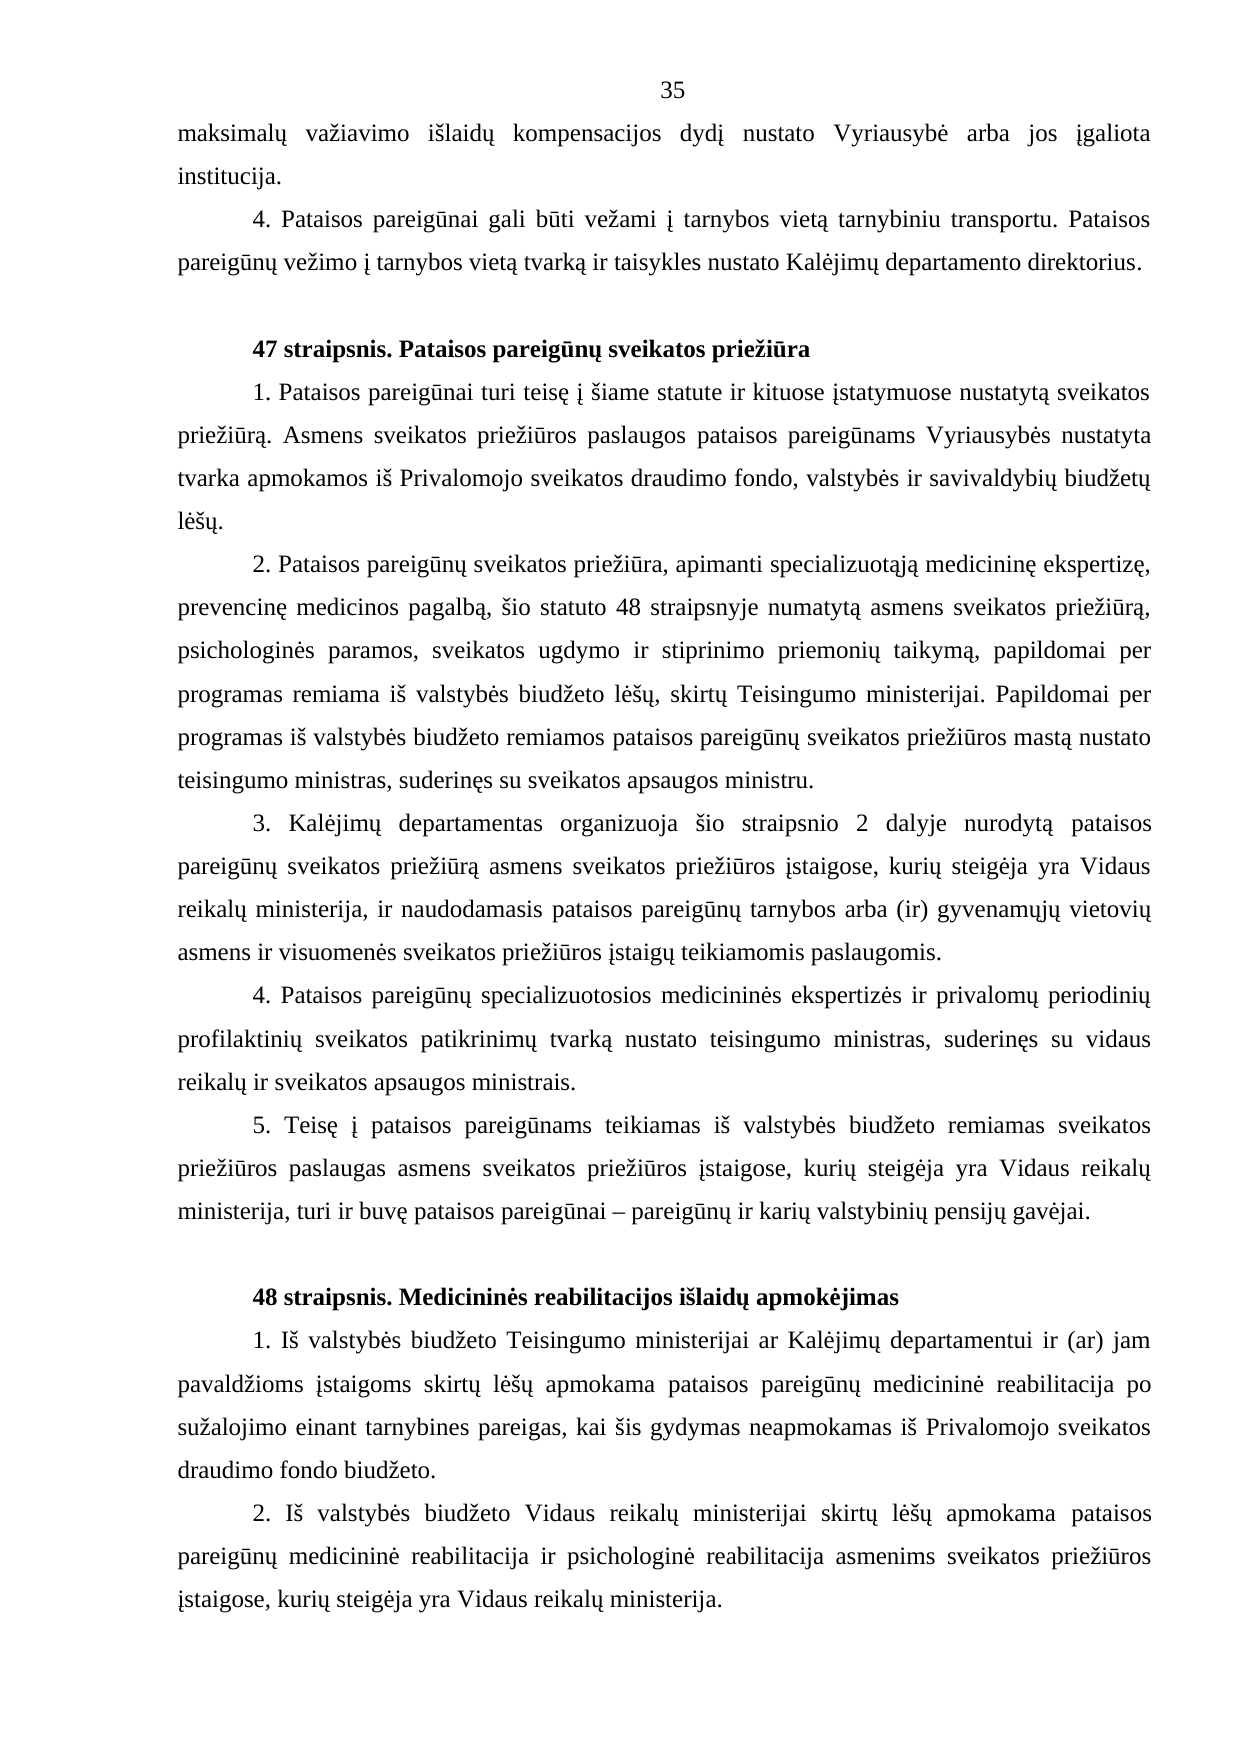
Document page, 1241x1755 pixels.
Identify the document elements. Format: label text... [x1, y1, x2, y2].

text 47 straipsnis. Pataisos pareigūnų sveikatos priežiūra [177, 334, 1152, 362]
text 5. Teisę į pataisos pareigūnams teikiamas iš valstybės biudžeto remiamas sveikatos priežiūros paslaugas asmens sveikatos priežiūros įstaigose, kurių steigėja yra Vidaus reikalų ministerija, turi ir buvę pataisos pareigūnai – pareigūnų ir karių valstybinių pensijų gavėjai. [177, 1110, 1152, 1225]
text 2. Pataisos pareigūnų sveikatos priežiūra, apimanti specializuotąją medicininę ekspertizę, prevencinę medicinos pagalbą, šio statuto 48 straipsnyje numatytą asmens sveikatos priežiūrą, psichologinės paramos, sveikatos ugdymo ir stiprinimo priemonių taikymą, papildomai per programas remiama iš valstybės biudžeto lėšų, skirtų Teisingumo ministerijai. Papildomai per programas iš valstybės biudžeto remiamos pataisos pareigūnų sveikatos priežiūros mastą nustato teisingumo ministras, suderinęs su sveikatos apsaugos ministru. [177, 549, 1152, 794]
text 48 straipsnis. Medicininės reabilitacijos išlaidų apmokėjimas [177, 1282, 1152, 1311]
text 2. Iš valstybės biudžeto Vidaus reikalų ministerijai skirtų lėšų apmokama pataisos pareigūnų medicininė reabilitacija ir psichologinė reabilitacija asmenims sveikatos priežiūros įstaigose, kurių steigėja yra Vidaus reikalų ministerija. [177, 1498, 1152, 1613]
text 4. Pataisos pareigūnai gali būti vežami į tarnybos vietą tarnybiniu transportu. Pataisos pareigūnų vežimo į tarnybos vietą tvarką ir taisykles nustato Kalėjimų departamento direktorius. [177, 204, 1152, 276]
text 1. Pataisos pareigūnai turi teisę į šiame statute ir kituose įstatymuose nustatytą sveikatos priežiūrą. Asmens sveikatos priežiūros paslaugos pataisos pareigūnams Vyriausybės nustatyta tvarka apmokamos iš Privalomojo sveikatos draudimo fondo, valstybės ir savivaldybių biudžetų lėšų. [177, 377, 1152, 535]
text 1. Iš valstybės biudžeto Teisingumo ministerijai ar Kalėjimų departamentui ir (ar) jam pavaldžioms įstaigoms skirtų lėšų apmokama pataisos pareigūnų medicininė reabilitacija po sužalojimo einant tarnybines pareigas, kai šis gydymas neapmokamas iš Privalomojo sveikatos draudimo fondo biudžeto. [177, 1326, 1152, 1484]
text maksimalų važiavimo išlaidų kompensacijos dydį nustato Vyriausybė arba jos įgaliota institucija. [177, 118, 1152, 190]
text 4. Pataisos pareigūnų specializuotosios medicininės ekspertizės ir privalomų periodinių profilaktinių sveikatos patikrinimų tvarką nustato teisingumo ministras, suderinęs su vidaus reikalų ir sveikatos apsaugos ministrais. [177, 981, 1152, 1096]
text 3. Kalėjimų departamentas organizuoja šio straipsnio 2 dalyje nurodytą pataisos pareigūnų sveikatos priežiūrą asmens sveikatos priežiūros įstaigose, kurių steigėja yra Vidaus reikalų ministerija, ir naudodamasis pataisos pareigūnų tarnybos arba (ir) gyvenamųjų vietovių asmens ir visuomenės sveikatos priežiūros įstaigų teikiamomis paslaugomis. [177, 808, 1152, 966]
